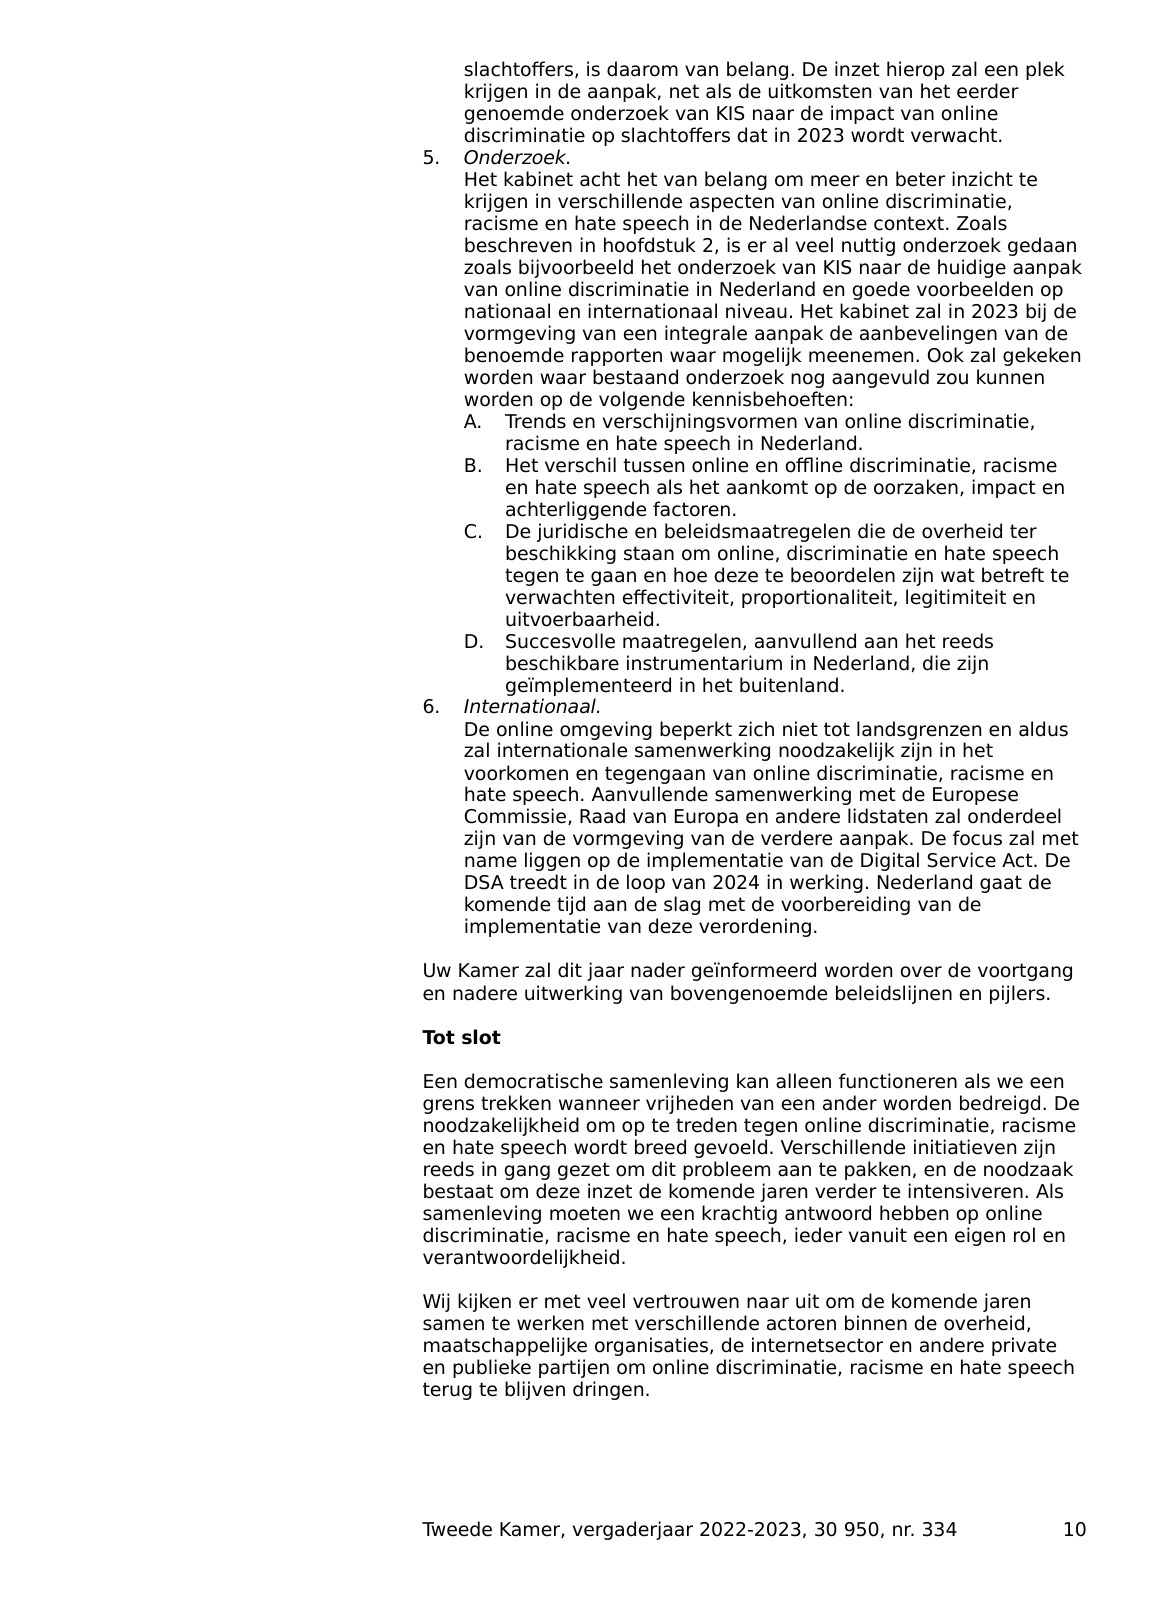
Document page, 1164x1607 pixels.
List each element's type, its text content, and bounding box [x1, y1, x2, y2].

text Een democratische samenleving kan alleen functioneren als we een grens trekken wanneer vrijheden van een ander worden bedreigd. De noodzakelijkheid om op te treden tegen online discriminatie, racisme en hate speech wordt breed gevoeld. Verschillende initiatieven zijn reeds in gang gezet om dit probleem aan te pakken, en de noodzaak bestaat om deze inzet de komende jaren verder te intensiveren. Als samenleving moeten we een krachtig antwoord hebben op online discriminatie, racisme en hate speech, ieder vanuit een eigen rol en verantwoordelijkheid. [422, 1071, 1087, 1268]
text D. Succesvolle maatregelen, aanvullend aan het reeds beschikbare instrumentarium in Nederland, die zijn geïmplementeerd in het buitenland. [464, 631, 1087, 696]
text 6. Internationaal. [422, 696, 1087, 718]
text C. De juridische en beleidsmaatregelen die de overheid ter beschikking staan om online, discriminatie en hate speech tegen te gaan en hoe deze te beoordelen zijn wat betreft te verwachten effectiviteit, proportionaliteit, legitimiteit en uitvoerbaarheid. [464, 521, 1087, 631]
text 5. Onderzoek. [422, 147, 1087, 169]
text De online omgeving beperkt zich niet tot landsgrenzen en aldus zal internationale samenwerking noodzakelijk zijn in het voorkomen en tegengaan van online discriminatie, racisme en hate speech. Aanvullende samenwerking met de Europese Commissie, Raad van Europa en andere lidstaten zal onderdeel zijn van de vormgeving van de verdere aanpak. De focus zal met name liggen op de implementatie van de Digital Service Act. De DSA treedt in de loop van 2024 in werking. Nederland gaat de komende tijd aan de slag met de voorbereiding van de implementatie van deze verordening. [464, 718, 1087, 938]
text Uw Kamer zal dit jaar nader geïnformeerd worden over de voortgang en nadere uitwerking van bovengenoemde beleidslijnen en pijlers. [422, 960, 1087, 1004]
text slachtoffers, is daarom van belang. De inzet hierop zal een plek krijgen in de aanpak, net als de uitkomsten van het eerder genoemde onderzoek van KIS naar de impact van online discriminatie op slachtoffers dat in 2023 wordt verwacht. [464, 59, 1087, 147]
text B. Het verschil tussen online en offline discriminatie, racisme en hate speech als het aankomt op de oorzaken, impact en achterliggende factoren. [464, 455, 1087, 521]
text Wij kijken er met veel vertrouwen naar uit om de komende jaren samen te werken met verschillende actoren binnen de overheid, maatschappelijke organisaties, de internetsector en andere private en publieke partijen om online discriminatie, racisme en hate speech terug te blijven dringen. [422, 1291, 1087, 1401]
subtitle Tot slot [422, 1027, 1087, 1048]
text A. Trends en verschijningsvormen van online discriminatie, racisme en hate speech in Nederland. [464, 411, 1087, 455]
text Het kabinet acht het van belang om meer en beter inzicht te krijgen in verschillende aspecten van online discriminatie, racisme en hate speech in de Nederlandse context. Zoals beschreven in hoofdstuk 2, is er al veel nuttig onderzoek gedaan zoals bijvoorbeeld het onderzoek van KIS naar de huidige aanpak van online discriminatie in Nederland en goede voorbeelden op nationaal en internationaal niveau. Het kabinet zal in 2023 bij de vormgeving van een integrale aanpak de aanbevelingen van de benoemde rapporten waar mogelijk meenemen. Ook zal gekeken worden waar bestaand onderzoek nog aangevuld zou kunnen worden op de volgende kennisbehoeften: [464, 169, 1087, 411]
